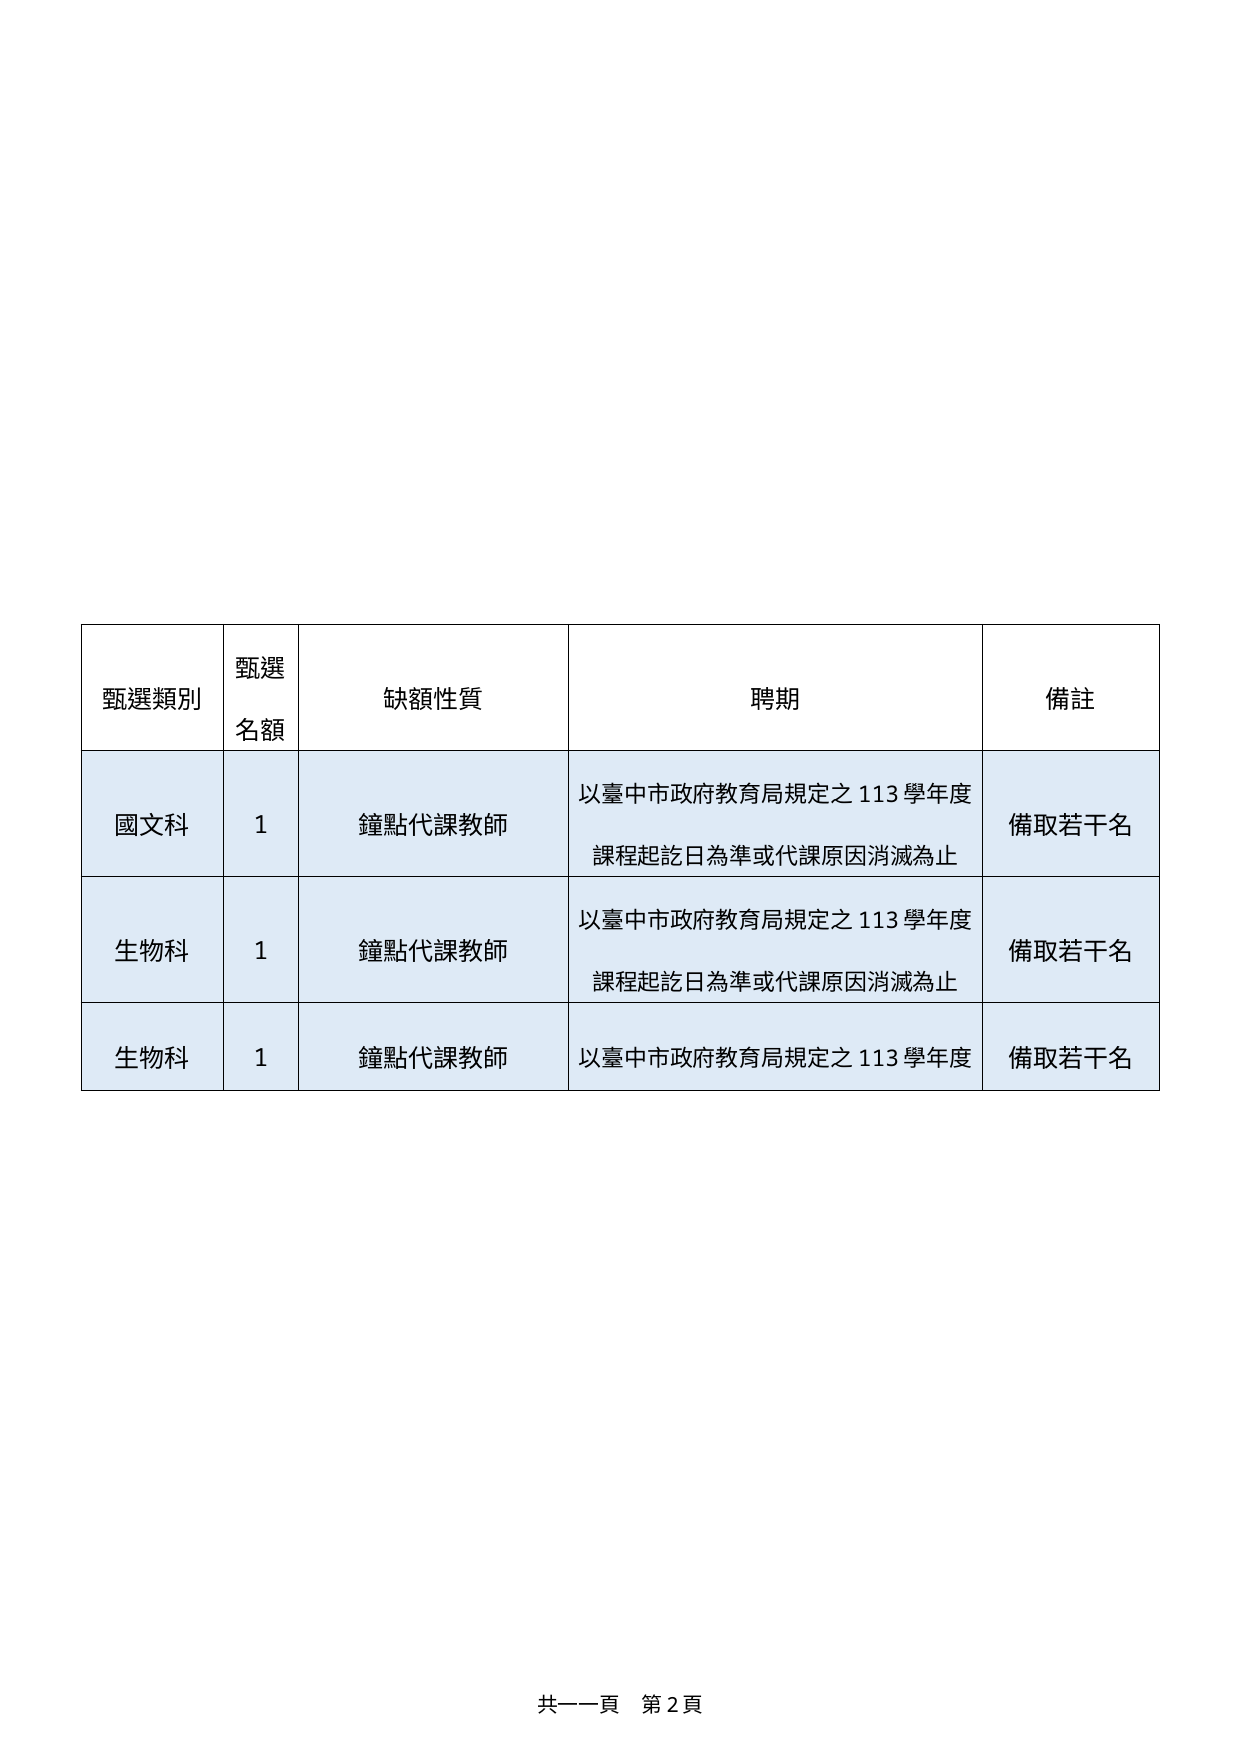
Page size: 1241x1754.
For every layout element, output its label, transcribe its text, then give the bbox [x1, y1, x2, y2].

table_header 聘期 [569, 625, 982, 750]
table_cell 1 [224, 877, 298, 1002]
table_cell 鐘點代課教師 [299, 751, 568, 876]
table_cell 鐘點代課教師 [299, 877, 568, 1002]
table_cell 以臺中市政府教育局規定之113學年度課程起訖日為準或代課原因消滅為止 [569, 751, 982, 876]
table_cell 生物科 [82, 877, 223, 1002]
table_cell 備取若干名 [983, 877, 1159, 1002]
table_header 缺額性質 [299, 625, 568, 750]
table_cell 以臺中市政府教育局規定之113學年度 [569, 1003, 982, 1090]
table_cell 1 [224, 751, 298, 876]
table_cell 國文科 [82, 751, 223, 876]
table_header 甄選 名額 [224, 625, 298, 750]
table_cell 備取若干名 [983, 1003, 1159, 1090]
table_cell 以臺中市政府教育局規定之113學年度課程起訖日為準或代課原因消滅為止 [569, 877, 982, 1002]
table_header 甄選類別 [82, 625, 223, 750]
table_cell 1 [224, 1003, 298, 1090]
table_cell 備取若干名 [983, 751, 1159, 876]
table_header 備註 [983, 625, 1159, 750]
table_cell 生物科 [82, 1003, 223, 1090]
table_cell 鐘點代課教師 [299, 1003, 568, 1090]
